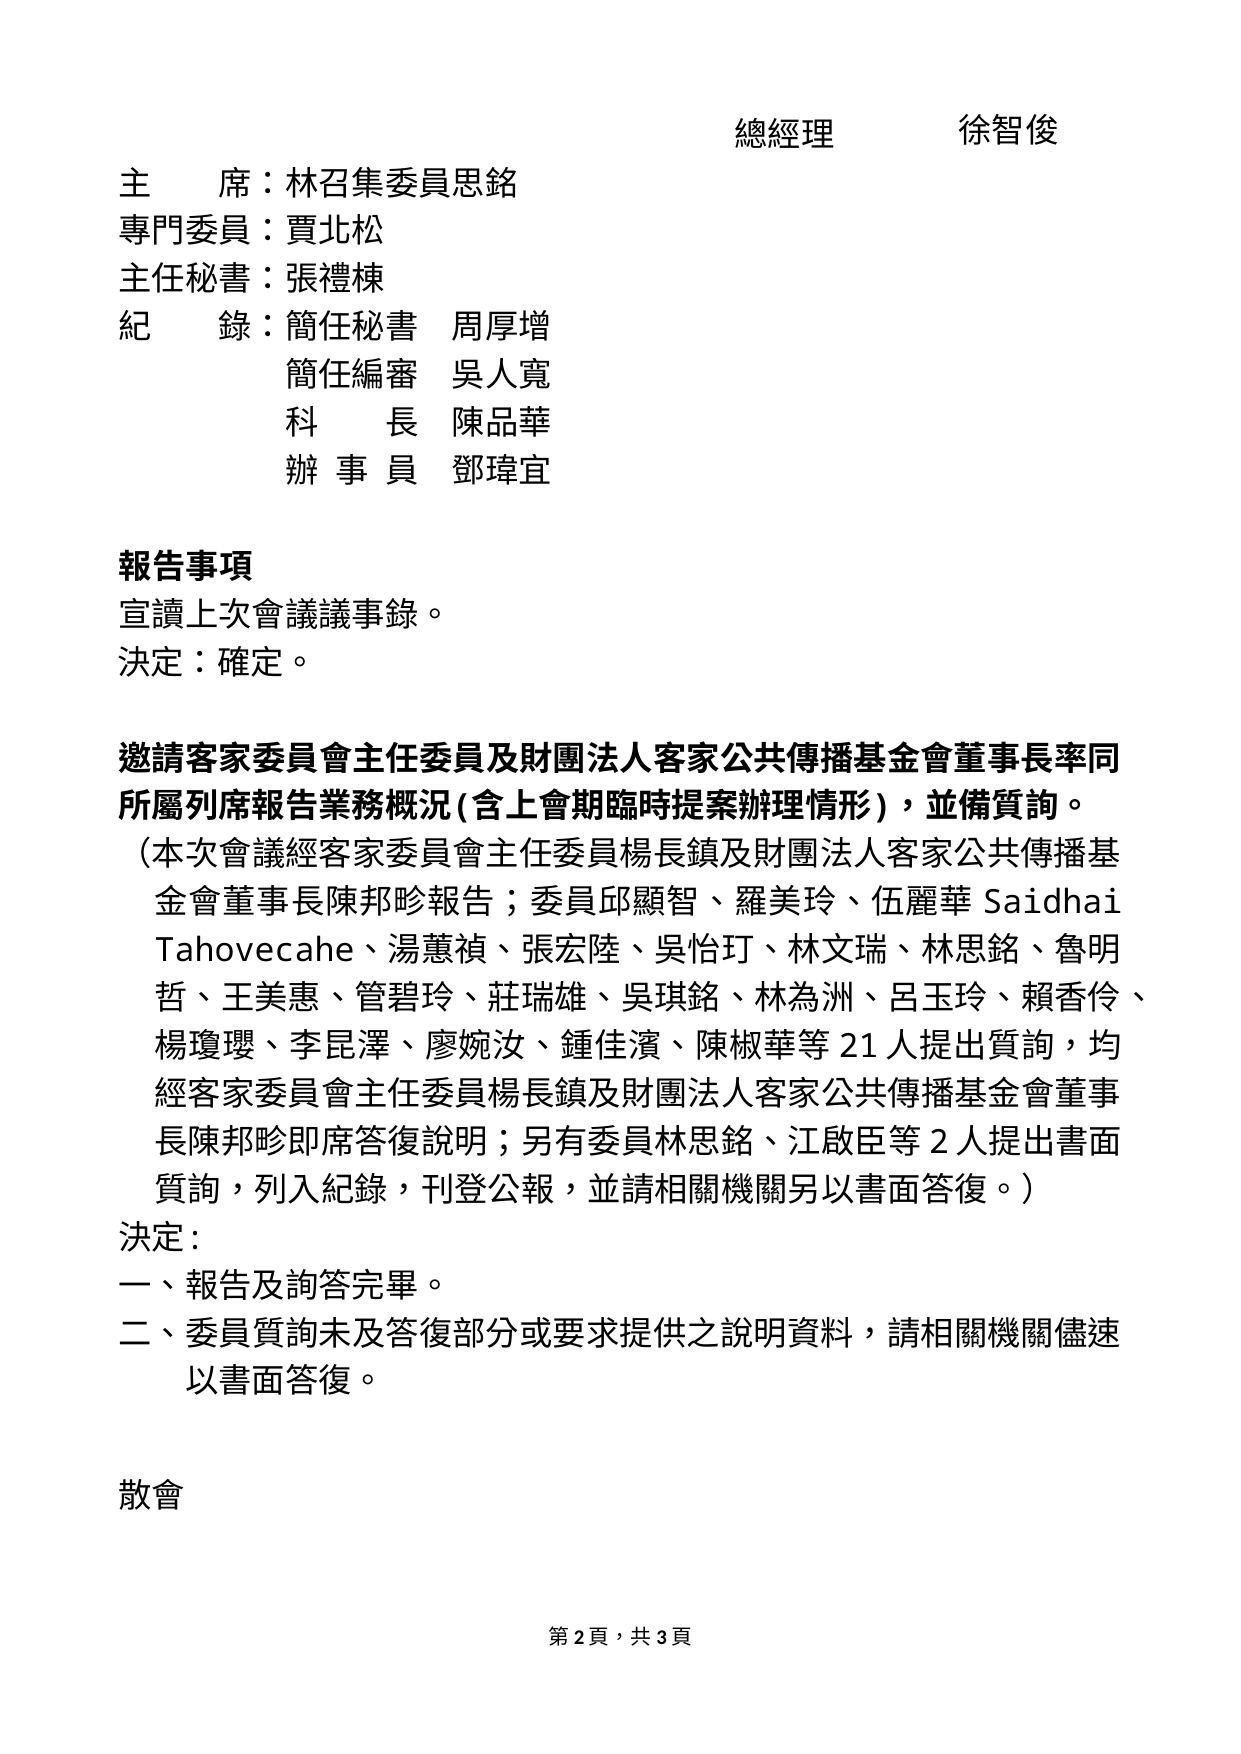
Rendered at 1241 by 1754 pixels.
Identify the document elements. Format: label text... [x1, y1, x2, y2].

text 主任秘書：張禮棟 [118, 252, 1234, 300]
text 決定：確定。 [117, 636, 1110, 684]
text 專門委員：賈北松 [118, 204, 1234, 252]
text 二、委員質詢未及答復部分或要求提供之說明資料，請相關機關儘速以書面答復。 [118, 1307, 1122, 1402]
text 科 長 陳品華 [118, 396, 1234, 444]
text 散會 [118, 1469, 1181, 1517]
table_cell 總經理 [281, 105, 912, 157]
text 紀 錄：簡任秘書 周厚增 [118, 300, 1234, 348]
text 辦 事 員 鄧瑋宜 [118, 444, 1234, 492]
table_cell 徐智俊 [912, 105, 1104, 157]
text 邀請客家委員會主任委員及財團法人客家公共傳播基金會董事長率同所屬列席報告業務概況(含上會期臨時提案辦理情形)，並備質詢。 [118, 732, 1122, 827]
table_cell [118, 105, 281, 157]
text 宣讀上次會議議事錄。 [118, 588, 1109, 636]
text （本次會議經客家委員會主任委員楊長鎮及財團法人客家公共傳播基金會董事長陳邦畛報告；委員邱顯智、羅美玲、伍麗華Saidhai Tahovecahe、湯蕙禎、張宏陸、吳怡玎、林文瑞、林思銘、魯明哲、王美惠、管碧玲、莊瑞雄、吳琪銘、林為洲、呂玉玲、賴香伶、楊瓊瓔、李昆澤、廖婉汝、鍾佳濱、陳椒華等21人提出質詢，均經客家委員會主任委員楊長鎮及財團法人客家公共傳播基金會董事長陳邦畛即席答復說明；另有委員林思銘、江啟臣等2人提出書面質詢，列入紀錄，刊登公報，並請相關機關另以書面答復。） [118, 827, 1122, 1211]
text 簡任編審 吳人寬 [118, 348, 1234, 396]
text 報告事項 [118, 540, 1127, 588]
text 決定: [118, 1211, 1122, 1259]
text 主 席：林召集委員思銘 [118, 157, 1234, 204]
text 一、報告及詢答完畢。 [118, 1259, 1122, 1307]
